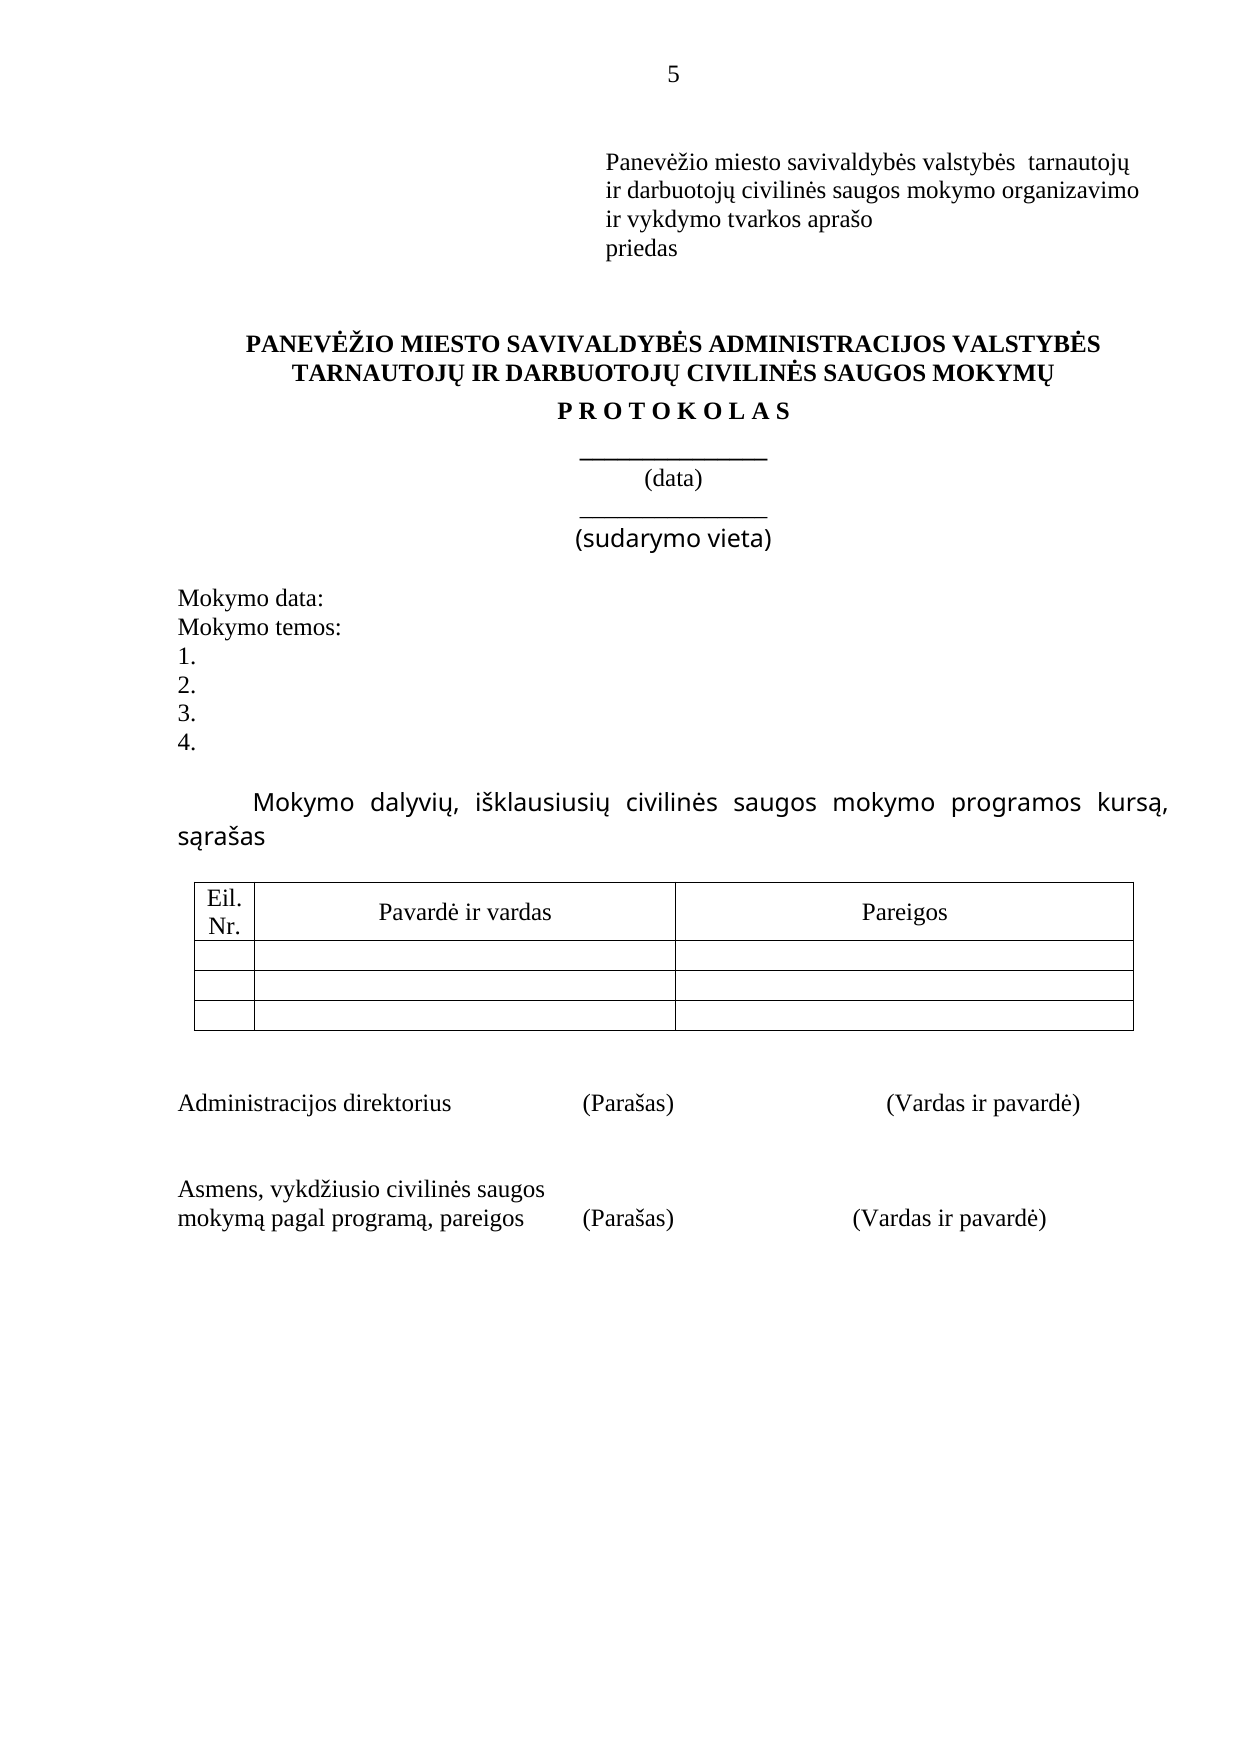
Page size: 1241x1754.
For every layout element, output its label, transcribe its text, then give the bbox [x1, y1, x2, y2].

text Administracijos direktorius (Parašas) (Vardas ir pavardė) [177, 1088, 1169, 1117]
text P R O T O K O L A S [177, 396, 1169, 425]
table_header Pavardė ir vardas [255, 883, 675, 940]
text mokymą pagal programą, pareigos (Parašas) (Vardas ir pavardė) [177, 1203, 1169, 1232]
table_cell [255, 971, 675, 1000]
text (data) [177, 463, 1169, 492]
text 3. [177, 698, 1169, 727]
table_cell [195, 1001, 254, 1029]
text (sudarymo vieta) [177, 521, 1169, 555]
text Mokymo dalyvių, išklausiusių civilinės saugos mokymo programos kursą, sąrašas [177, 785, 1169, 853]
text 2. [177, 670, 1169, 698]
text _______________ [177, 434, 1169, 463]
table_cell [676, 971, 1133, 1000]
text Panevėžio miesto savivaldybės valstybės tarnautojų [177, 147, 1169, 176]
table_header Eil. Nr. [195, 883, 254, 940]
table_cell [255, 1001, 675, 1029]
text PANEVĖŽIO MIESTO SAVIVALDYBĖS ADMINISTRACIJOS VALSTYBĖS TARNAUTOJŲ IR DARBUOTOJŲ CIVILINĖS SAUGOS MOKYMŲ [177, 329, 1169, 386]
text Mokymo temos: [177, 612, 1169, 641]
text ir vykdymo tvarkos aprašo [177, 204, 1169, 233]
text priedas [177, 233, 1169, 262]
table_cell [195, 941, 254, 970]
table_header Pareigos [676, 883, 1133, 940]
text 4. [177, 727, 1169, 756]
table_cell [195, 971, 254, 1000]
text Mokymo data: [177, 583, 1169, 612]
table_cell [255, 941, 675, 970]
text 1. [177, 641, 1169, 670]
table_cell [676, 941, 1133, 970]
text ir darbuotojų civilinės saugos mokymo organizavimo [177, 176, 1169, 204]
text _______________ [177, 492, 1169, 521]
text Asmens, vykdžiusio civilinės saugos [177, 1174, 1169, 1203]
table_cell [676, 1001, 1133, 1029]
